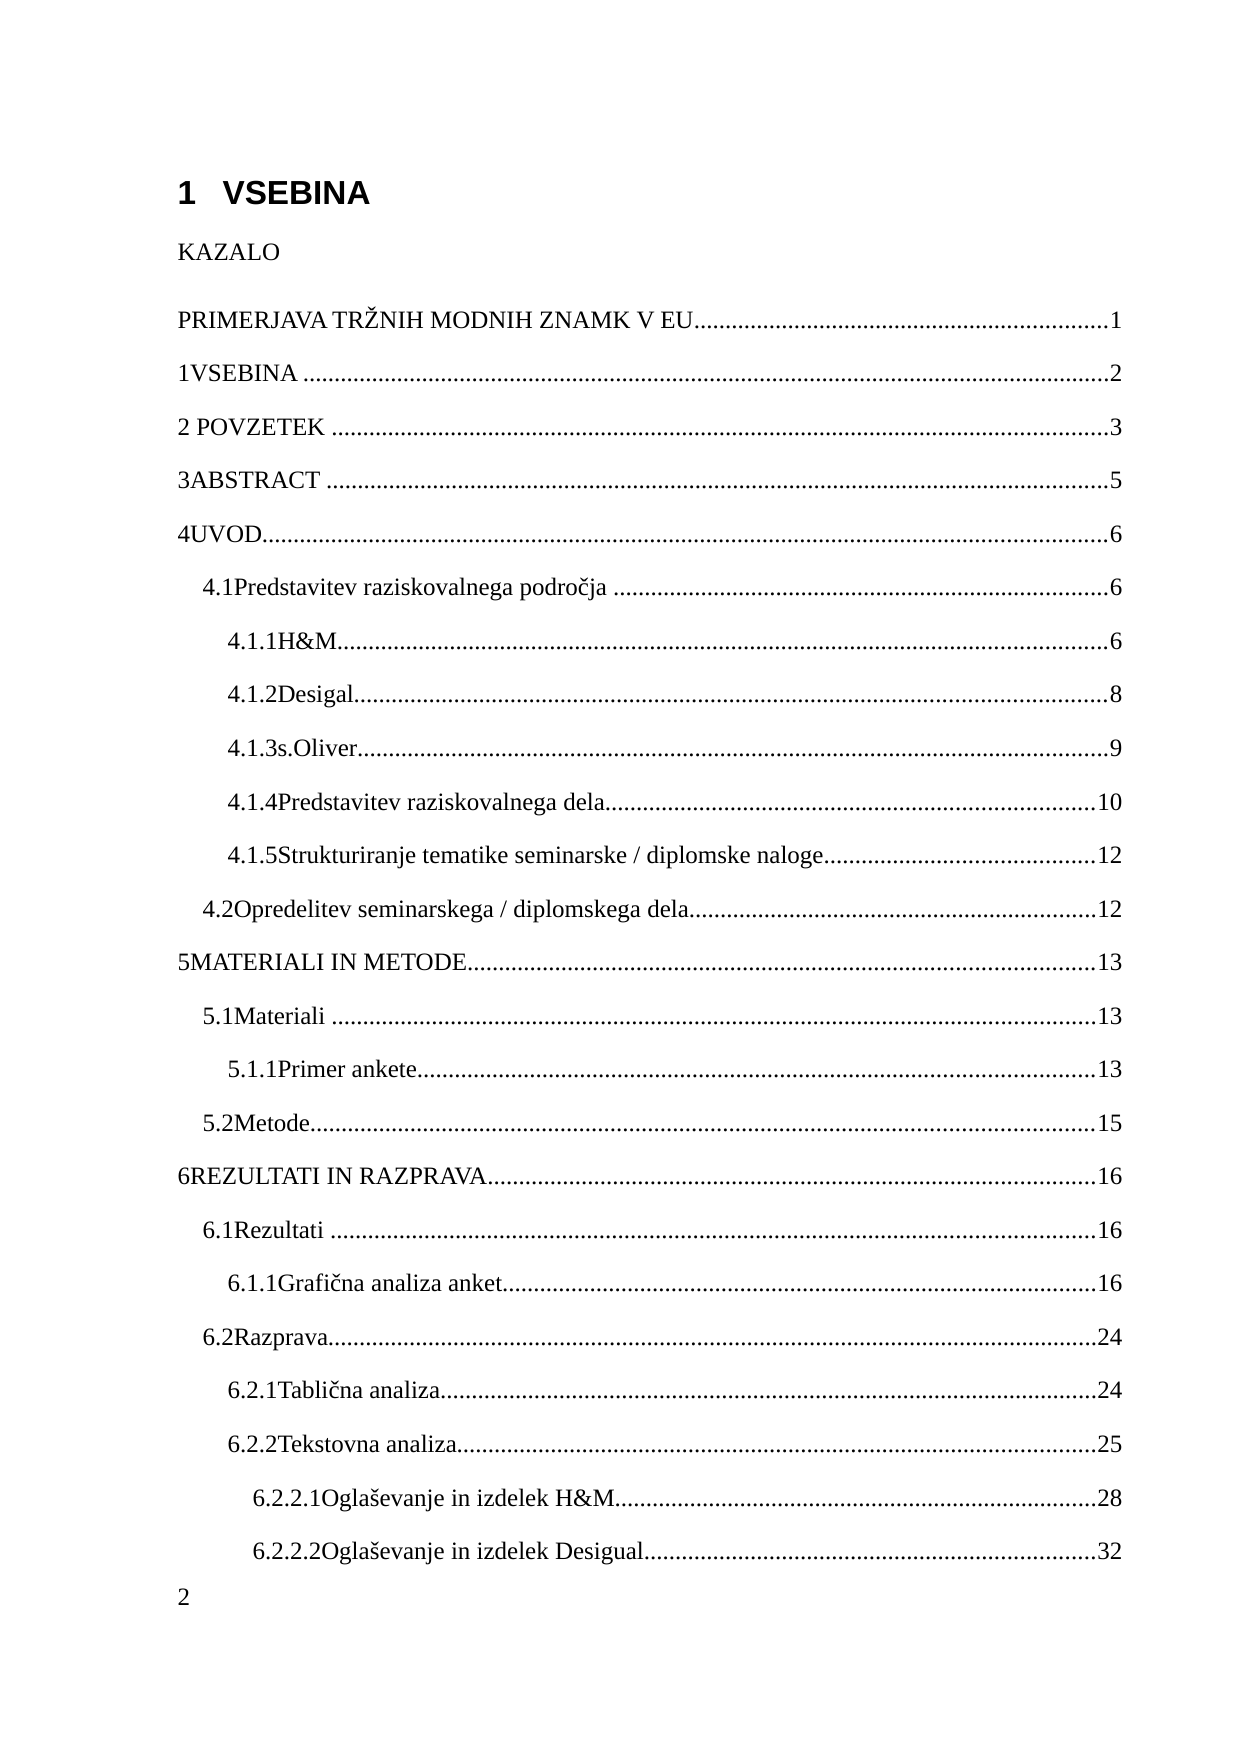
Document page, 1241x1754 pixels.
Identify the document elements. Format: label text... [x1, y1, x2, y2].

text 5.2Metode 15 [202, 1108, 1122, 1137]
text 4.2Opredelitev seminarskega / diplomskega dela 12 [202, 894, 1122, 922]
text 6.1Rezultati 16 [202, 1215, 1122, 1244]
text 1VSEBINA 2 [177, 358, 1122, 387]
text 4.1.1H&M 6 [227, 626, 1122, 655]
text KAZALO [177, 237, 1122, 265]
text 3ABSTRACT 5 [177, 465, 1122, 494]
text 6.2.1Tablična analiza 24 [227, 1376, 1122, 1404]
subtitle VSEBINA [177, 173, 1122, 211]
text 4.1.5Strukturiranje tematike seminarske / diplomske naloge 12 [227, 840, 1122, 869]
text 6REZULTATI IN RAZPRAVA 16 [177, 1161, 1122, 1190]
text 5MATERIALI IN METODE 13 [177, 947, 1122, 976]
text PRIMERJAVA TRŽNIH MODNIH ZNAMK V EU 1 [177, 305, 1122, 333]
text 6.1.1Grafična analiza anket 16 [227, 1268, 1122, 1297]
text 4.1Predstavitev raziskovalnega področja 6 [202, 572, 1122, 601]
text 6.2Razprava 24 [202, 1322, 1122, 1351]
text 4.1.4Predstavitev raziskovalnega dela 10 [227, 787, 1122, 815]
text 2 POVZETEK 3 [177, 412, 1122, 441]
text 6.2.2.2Oglaševanje in izdelek Desigual 32 [252, 1536, 1122, 1565]
text 4.1.2Desigal 8 [227, 679, 1122, 708]
text 6.2.2Tekstovna analiza 25 [227, 1429, 1122, 1458]
text 4UVOD 6 [177, 519, 1122, 548]
text 6.2.2.1Oglaševanje in izdelek H&M 28 [252, 1483, 1122, 1511]
text 5.1Materiali 13 [202, 1001, 1122, 1029]
text 4.1.3s.Oliver 9 [227, 733, 1122, 762]
text 5.1.1Primer ankete 13 [227, 1054, 1122, 1083]
